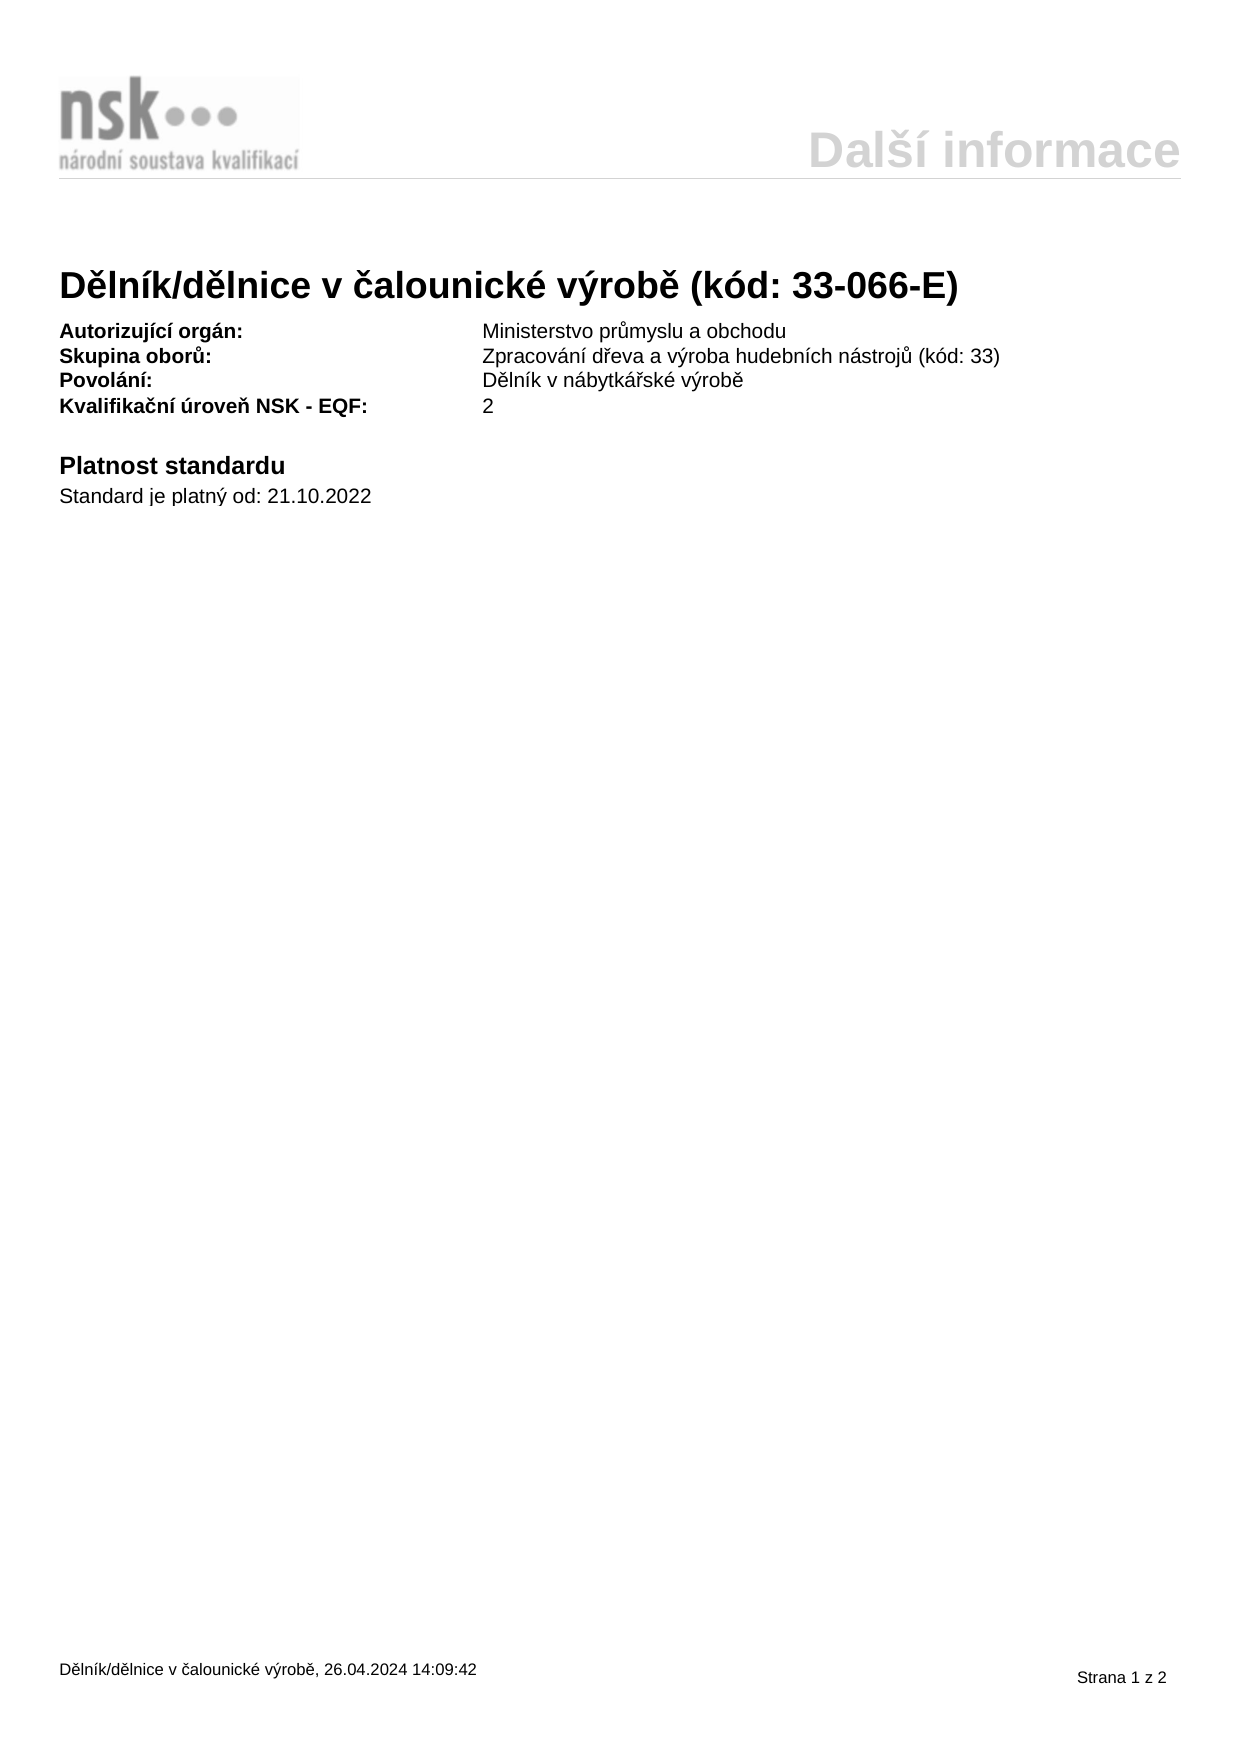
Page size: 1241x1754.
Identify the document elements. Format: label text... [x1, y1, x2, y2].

table_cell [119, 506, 482, 806]
table_cell [119, 196, 482, 224]
table_cell [627, 1384, 861, 1659]
table_cell [1167, 1660, 1181, 1696]
table_cell Dělník v nábytkářské výrobě [482, 368, 1181, 393]
table_cell [1167, 1384, 1181, 1659]
table_cell [119, 418, 482, 447]
table_cell Standard je platný od: 21.10.2022 [59, 484, 1181, 506]
table_cell [119, 806, 482, 1106]
table_cell [482, 307, 619, 319]
table_cell [59, 506, 119, 806]
table_header [620, 59, 627, 172]
table_cell [619, 172, 627, 178]
table_cell [861, 307, 1167, 319]
table_cell Strana 1 z 2 [861, 1660, 1167, 1696]
table_cell [861, 1106, 1167, 1383]
table_cell [59, 307, 119, 319]
table_cell [861, 806, 1167, 1106]
table_cell [482, 172, 619, 178]
table_cell [861, 506, 1167, 806]
table_cell [59, 1384, 119, 1659]
table_cell [59, 172, 119, 178]
table_cell [619, 307, 627, 319]
table_cell 2 [482, 394, 1181, 417]
table_cell Zpracování dřeva a výroba hudebních nástrojů (kód: 33) [482, 344, 1181, 368]
table_header Další informace [627, 59, 1181, 178]
table_cell [627, 1106, 861, 1383]
table_cell [482, 506, 619, 806]
table_cell [119, 1384, 482, 1659]
table_cell Dělník/dělnice v čalounické výrobě (kód: 33-066-E) [59, 224, 1181, 307]
table_cell [482, 1106, 619, 1383]
table_cell [627, 418, 861, 447]
table_cell [1167, 418, 1181, 447]
table_cell [627, 806, 861, 1106]
table_cell [119, 1106, 482, 1383]
table_cell Skupina oborů: [59, 344, 482, 368]
table_cell [1167, 506, 1181, 806]
table_cell [619, 1384, 627, 1659]
table_cell [627, 506, 861, 806]
table_cell [619, 196, 627, 224]
table_cell [619, 1106, 627, 1383]
table_cell Povolání: [59, 368, 482, 392]
table_cell [119, 307, 482, 319]
table_cell [861, 418, 1167, 447]
table_cell [1167, 307, 1181, 319]
table_cell [619, 806, 627, 1106]
table_cell Kvalifikační úroveň NSK - EQF: [59, 394, 482, 417]
table_cell [59, 418, 119, 447]
table_cell Ministerstvo průmyslu a obchodu [482, 319, 1181, 344]
table_cell [59, 806, 119, 1106]
table_cell Autorizující orgán: [59, 319, 482, 343]
table_cell [619, 418, 627, 447]
table_cell [627, 196, 861, 224]
table_cell [59, 1106, 119, 1383]
table_cell [482, 1384, 619, 1659]
table_cell Dělník/dělnice v čalounické výrobě, 26.04.2024 14:09:42 [59, 1660, 861, 1696]
table_cell Platnost standardu [59, 448, 1181, 483]
table_cell [59, 196, 119, 224]
table_cell [861, 1384, 1167, 1659]
table_cell [482, 418, 619, 447]
table_cell [627, 307, 861, 319]
table_cell [59, 179, 1181, 196]
table_cell [1167, 1106, 1181, 1383]
table_cell [482, 806, 619, 1106]
table_cell [861, 196, 1167, 224]
table_cell [1167, 196, 1181, 224]
table_cell [619, 506, 627, 806]
picture [58, 59, 620, 172]
table_cell [482, 196, 619, 224]
table_cell [1167, 806, 1181, 1106]
table_cell [119, 172, 482, 178]
